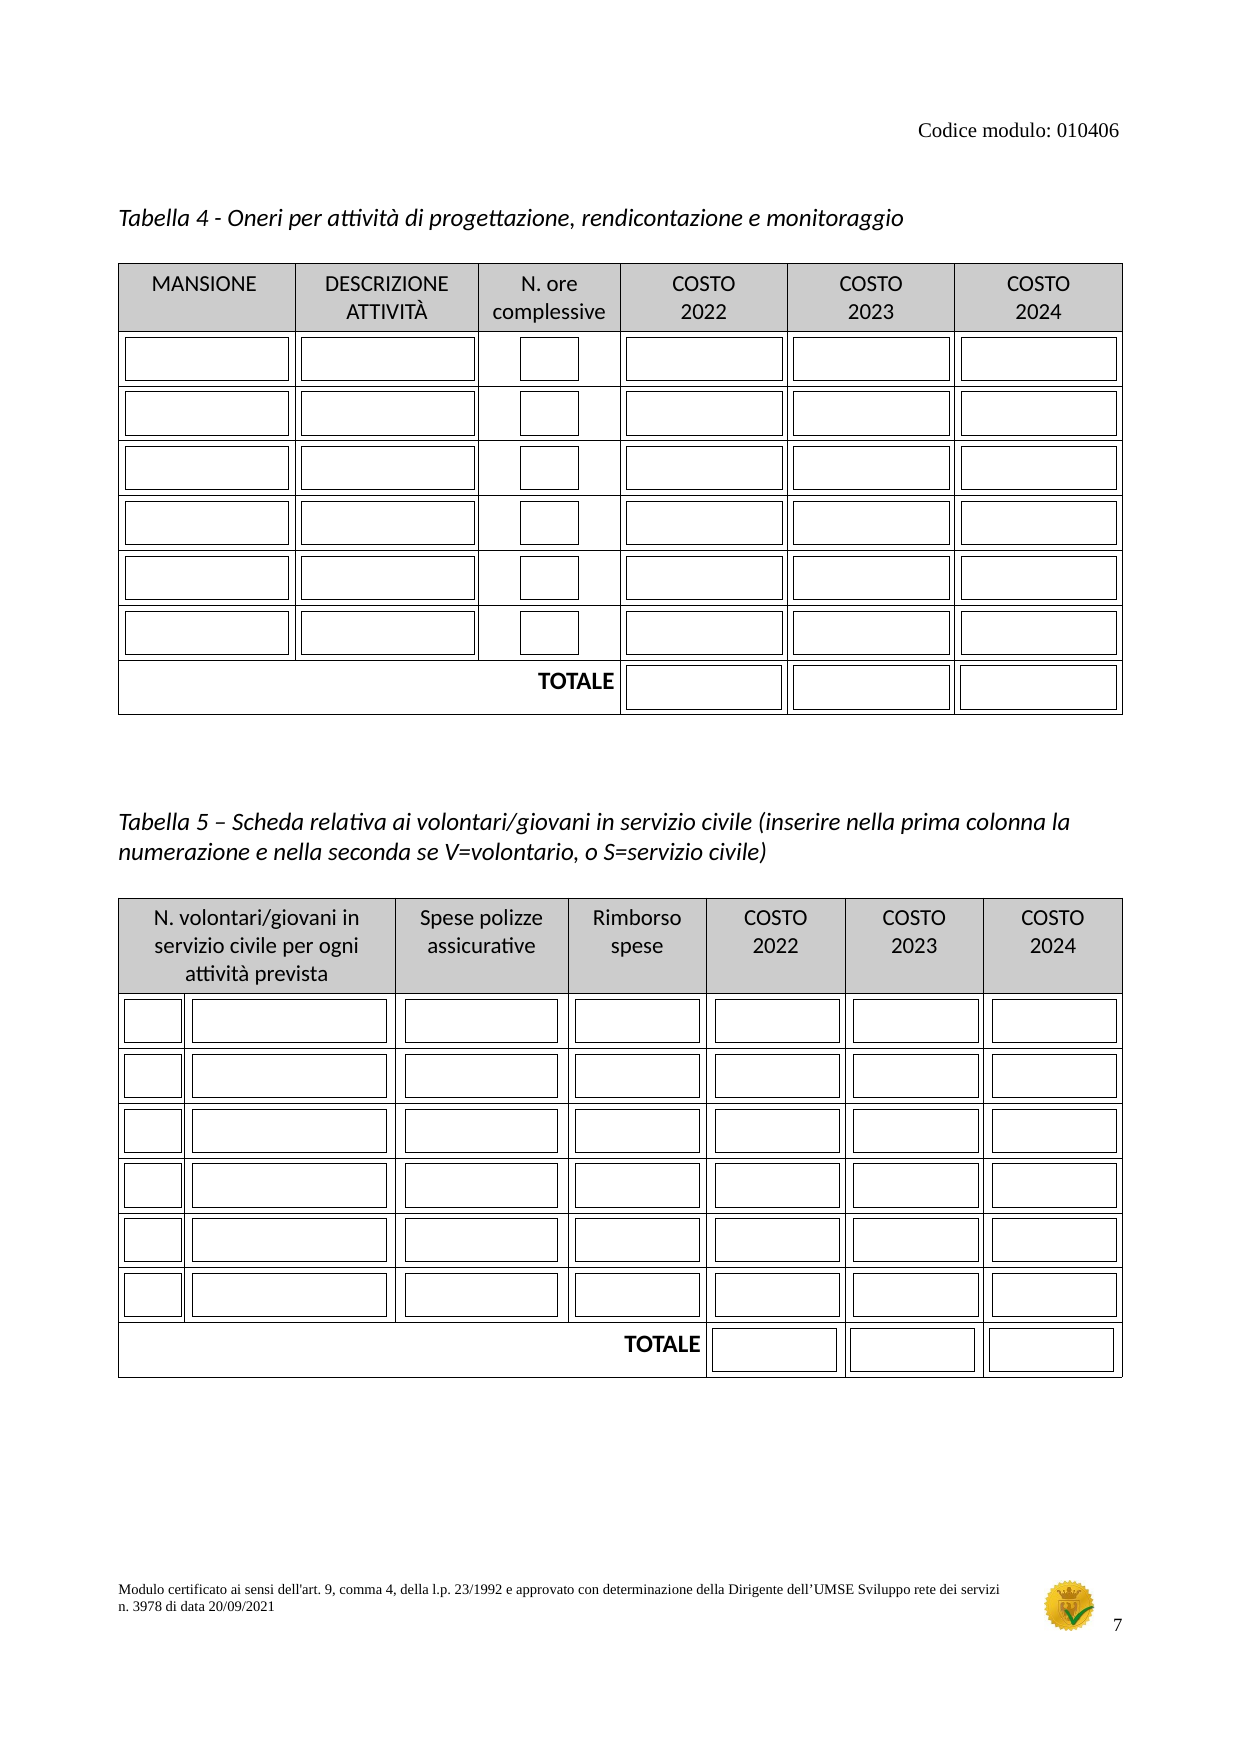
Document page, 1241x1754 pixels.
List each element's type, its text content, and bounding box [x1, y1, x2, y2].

table_cell [296, 332, 478, 386]
table_cell [707, 1159, 845, 1212]
table_cell [955, 496, 1122, 550]
table_cell [119, 1104, 184, 1158]
list Tabella 5 – Scheda relativa ai volontari/giovani in servizio civile (inserire nella prima colonna la numerazione e nella seconda se V=volontario, o S=servizio civile) [118, 806, 1122, 867]
table_cell [788, 661, 954, 714]
table_header COSTO 2022 [707, 899, 845, 993]
table_cell [707, 1214, 845, 1267]
table_cell [984, 1049, 1122, 1103]
table_header N. ore complessive [479, 264, 620, 331]
table_cell [707, 1323, 845, 1377]
table_cell [569, 1049, 706, 1103]
table_cell [185, 1159, 395, 1212]
table_cell [119, 1214, 184, 1267]
table_cell [479, 332, 620, 386]
table_cell [846, 1049, 983, 1103]
table_cell [119, 1049, 184, 1103]
table_cell [119, 387, 295, 440]
table_cell [479, 551, 620, 605]
table_cell [119, 1268, 184, 1322]
table_header COSTO 2023 [788, 264, 954, 331]
table_cell [846, 1104, 983, 1158]
table_cell [185, 1214, 395, 1267]
table_cell [621, 332, 787, 386]
table_cell [119, 441, 295, 495]
table_cell [846, 1159, 983, 1212]
table_cell [479, 441, 620, 495]
table_cell [955, 441, 1122, 495]
table_cell [569, 1159, 706, 1212]
table_cell [119, 551, 295, 605]
table_cell [846, 1214, 983, 1267]
table_cell [788, 332, 954, 386]
table_cell [396, 994, 568, 1048]
table_cell [955, 332, 1122, 386]
table_cell [621, 387, 787, 440]
table_cell [788, 387, 954, 440]
table_cell [621, 496, 787, 550]
table_cell [955, 387, 1122, 440]
list Tabella 4 - Oneri per attività di progettazione, rendicontazione e monitoraggio [118, 202, 1122, 233]
table_cell [621, 551, 787, 605]
table_cell [119, 994, 184, 1048]
table_cell [479, 496, 620, 550]
table_header N. volontari/giovani in servizio civile per ogni attività prevista [119, 899, 395, 993]
table_cell [119, 496, 295, 550]
table_cell [296, 441, 478, 495]
table_cell [185, 1268, 395, 1322]
table_cell [396, 1268, 568, 1322]
table_cell [296, 606, 478, 659]
table_cell [788, 606, 954, 659]
table_cell [185, 1049, 395, 1103]
table_cell [788, 551, 954, 605]
table_cell [621, 606, 787, 659]
table_cell TOTALE [119, 1323, 706, 1377]
table_cell [846, 1268, 983, 1322]
table_cell [984, 1323, 1122, 1377]
table_cell [984, 1268, 1122, 1322]
table_header COSTO 2022 [621, 264, 787, 331]
table_cell [569, 1104, 706, 1158]
table_cell [569, 994, 706, 1048]
table_cell [396, 1049, 568, 1103]
table_cell [569, 1268, 706, 1322]
table_cell [479, 606, 620, 659]
table_cell [119, 332, 295, 386]
table_cell [621, 661, 787, 714]
table_cell [296, 551, 478, 605]
table_cell [479, 387, 620, 440]
table_cell [707, 1049, 845, 1103]
table_cell [984, 1159, 1122, 1212]
table_cell [955, 551, 1122, 605]
table_header COSTO 2024 [984, 899, 1122, 993]
table_cell [707, 1104, 845, 1158]
table_cell [296, 387, 478, 440]
table_cell [984, 994, 1122, 1048]
table_cell [707, 1268, 845, 1322]
table_cell [396, 1159, 568, 1212]
table_header Spese polizze assicurative [396, 899, 568, 993]
table_cell [788, 496, 954, 550]
table_cell [846, 994, 983, 1048]
table_cell [955, 661, 1122, 714]
table_header COSTO 2023 [846, 899, 983, 993]
table_cell [296, 496, 478, 550]
table_header DESCRIZIONE ATTIVITÀ [296, 264, 478, 331]
table_cell [119, 1159, 184, 1212]
table_cell [955, 606, 1122, 659]
table_cell [707, 994, 845, 1048]
table_cell [119, 606, 295, 659]
table_header Rimborso spese [569, 899, 706, 993]
picture [1044, 1580, 1096, 1631]
table_cell [185, 1104, 395, 1158]
table_cell [846, 1323, 983, 1377]
table_header MANSIONE [119, 264, 295, 331]
table_cell [185, 994, 395, 1048]
table_cell TOTALE [119, 661, 620, 714]
table_cell [396, 1104, 568, 1158]
table_cell [984, 1104, 1122, 1158]
table_cell [984, 1214, 1122, 1267]
table_cell [621, 441, 787, 495]
table_header COSTO 2024 [955, 264, 1122, 331]
table_cell [396, 1214, 568, 1267]
table_cell [569, 1214, 706, 1267]
table_cell [788, 441, 954, 495]
